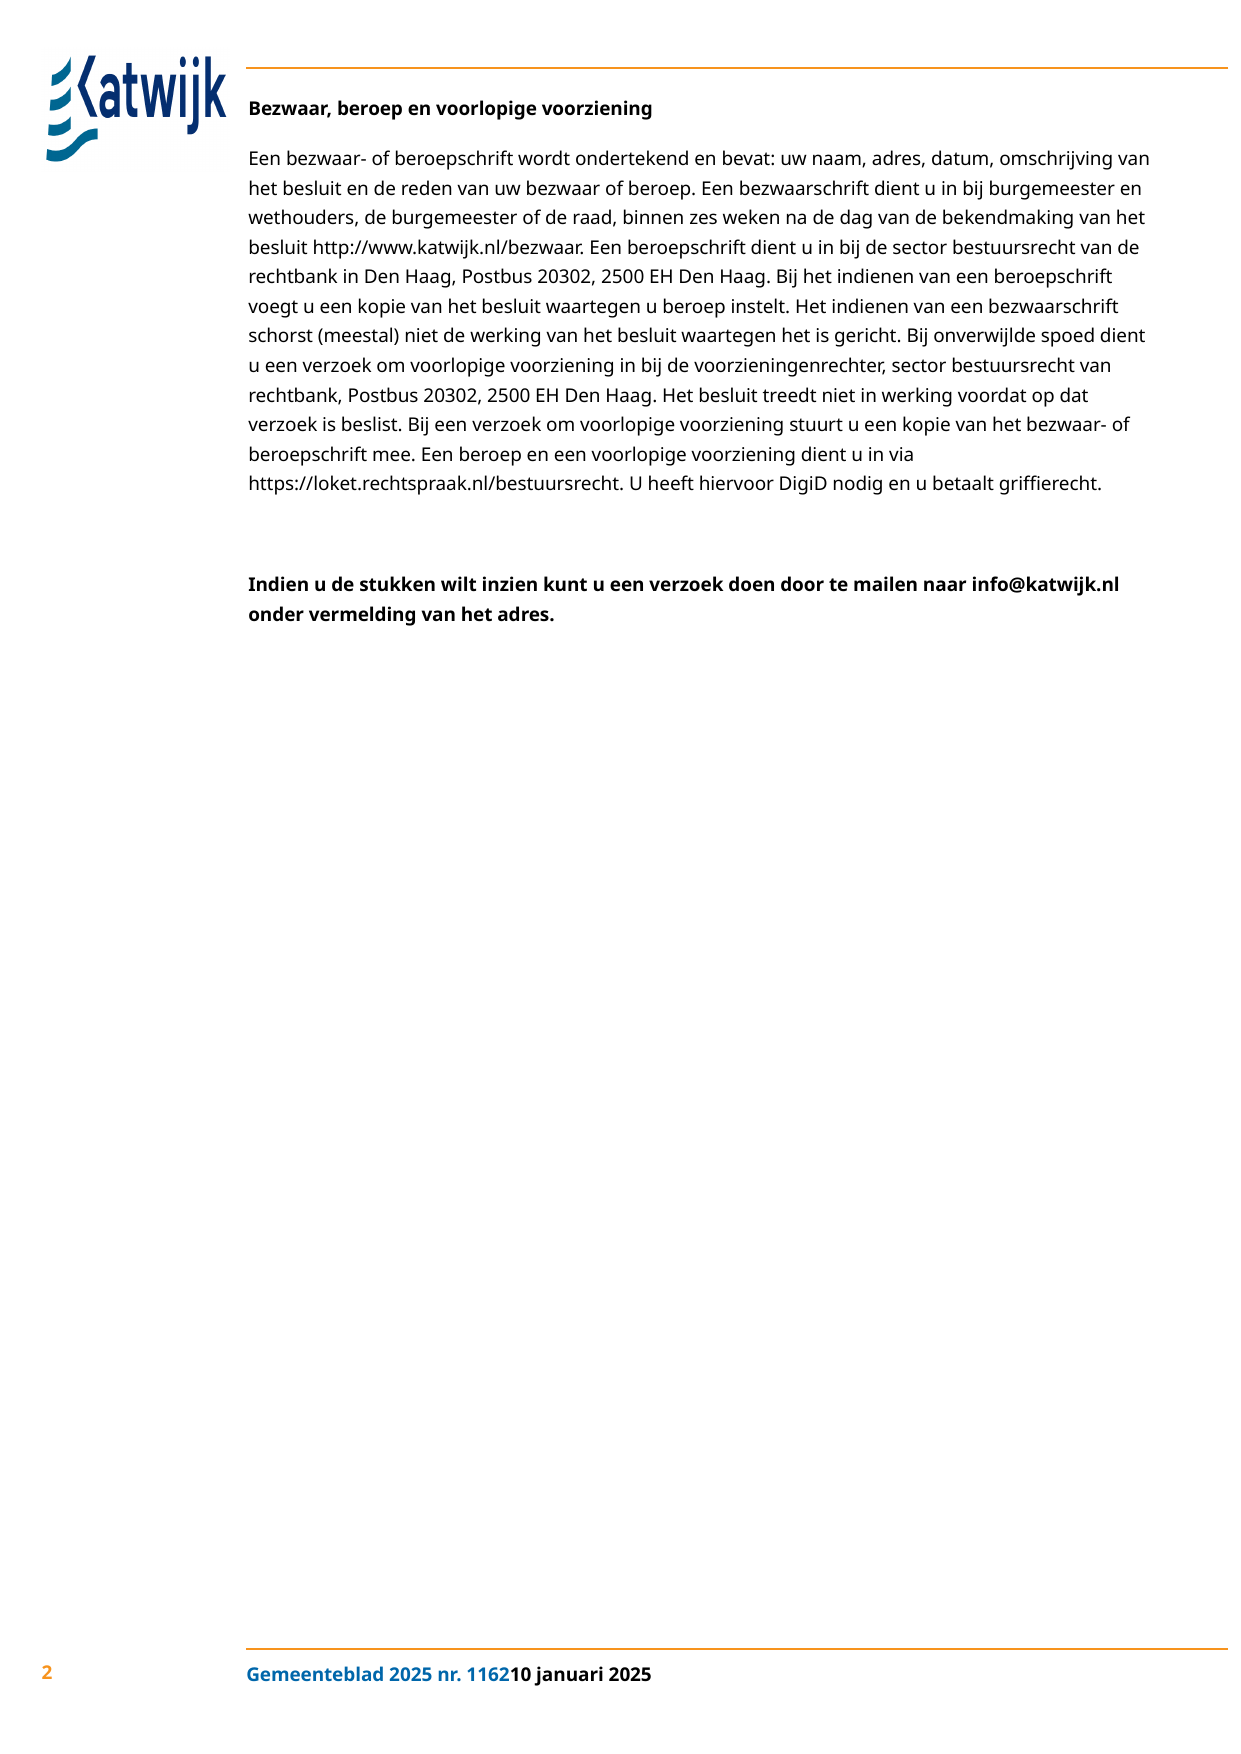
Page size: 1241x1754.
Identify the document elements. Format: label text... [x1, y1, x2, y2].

picture [41, 47, 231, 172]
text Een bezwaar- of beroepschrift wordt ondertekend en bevat: uw naam, adres, datum, omschrijving van het besluit en de reden van uw bezwaar of beroep. Een bezwaarschrift dient u in bij burgemeester en wethouders, de burgemeester of de raad, binnen zes weken na de dag van de bekendmaking van het besluit http://www.katwijk.nl/bezwaar. Een beroepschrift dient u in bij de sector bestuursrecht van de rechtbank in Den Haag, Postbus 20302, 2500 EH Den Haag. Bij het indienen van een beroepschrift voegt u een kopie van het besluit waartegen u beroep instelt. Het indienen van een bezwaarschrift schorst (meestal) niet de werking van het besluit waartegen het is gericht. Bij onverwijlde spoed dient u een verzoek om voorlopige voorziening in bij de voorzieningenrechter, sector bestuursrecht van rechtbank, Postbus 20302, 2500 EH Den Haag. Het besluit treedt niet in werking voordat op dat verzoek is beslist. Bij een verzoek om voorlopige voorziening stuurt u een kopie van het bezwaar- of beroepschrift mee. Een beroep en een voorlopige voorziening dient u in via https://loket.rechtspraak.nl/bestuursrecht. U heeft hiervoor DigiD nodig en u betaalt griffierecht. [248, 145, 1152, 496]
text Indien u de stukken wilt inzien kunt u een verzoek doen door te mailen naar info@katwijk.nl onder vermelding van het adres. [248, 571, 1152, 627]
text Bezwaar, beroep en voorlopige voorziening [248, 95, 1152, 121]
